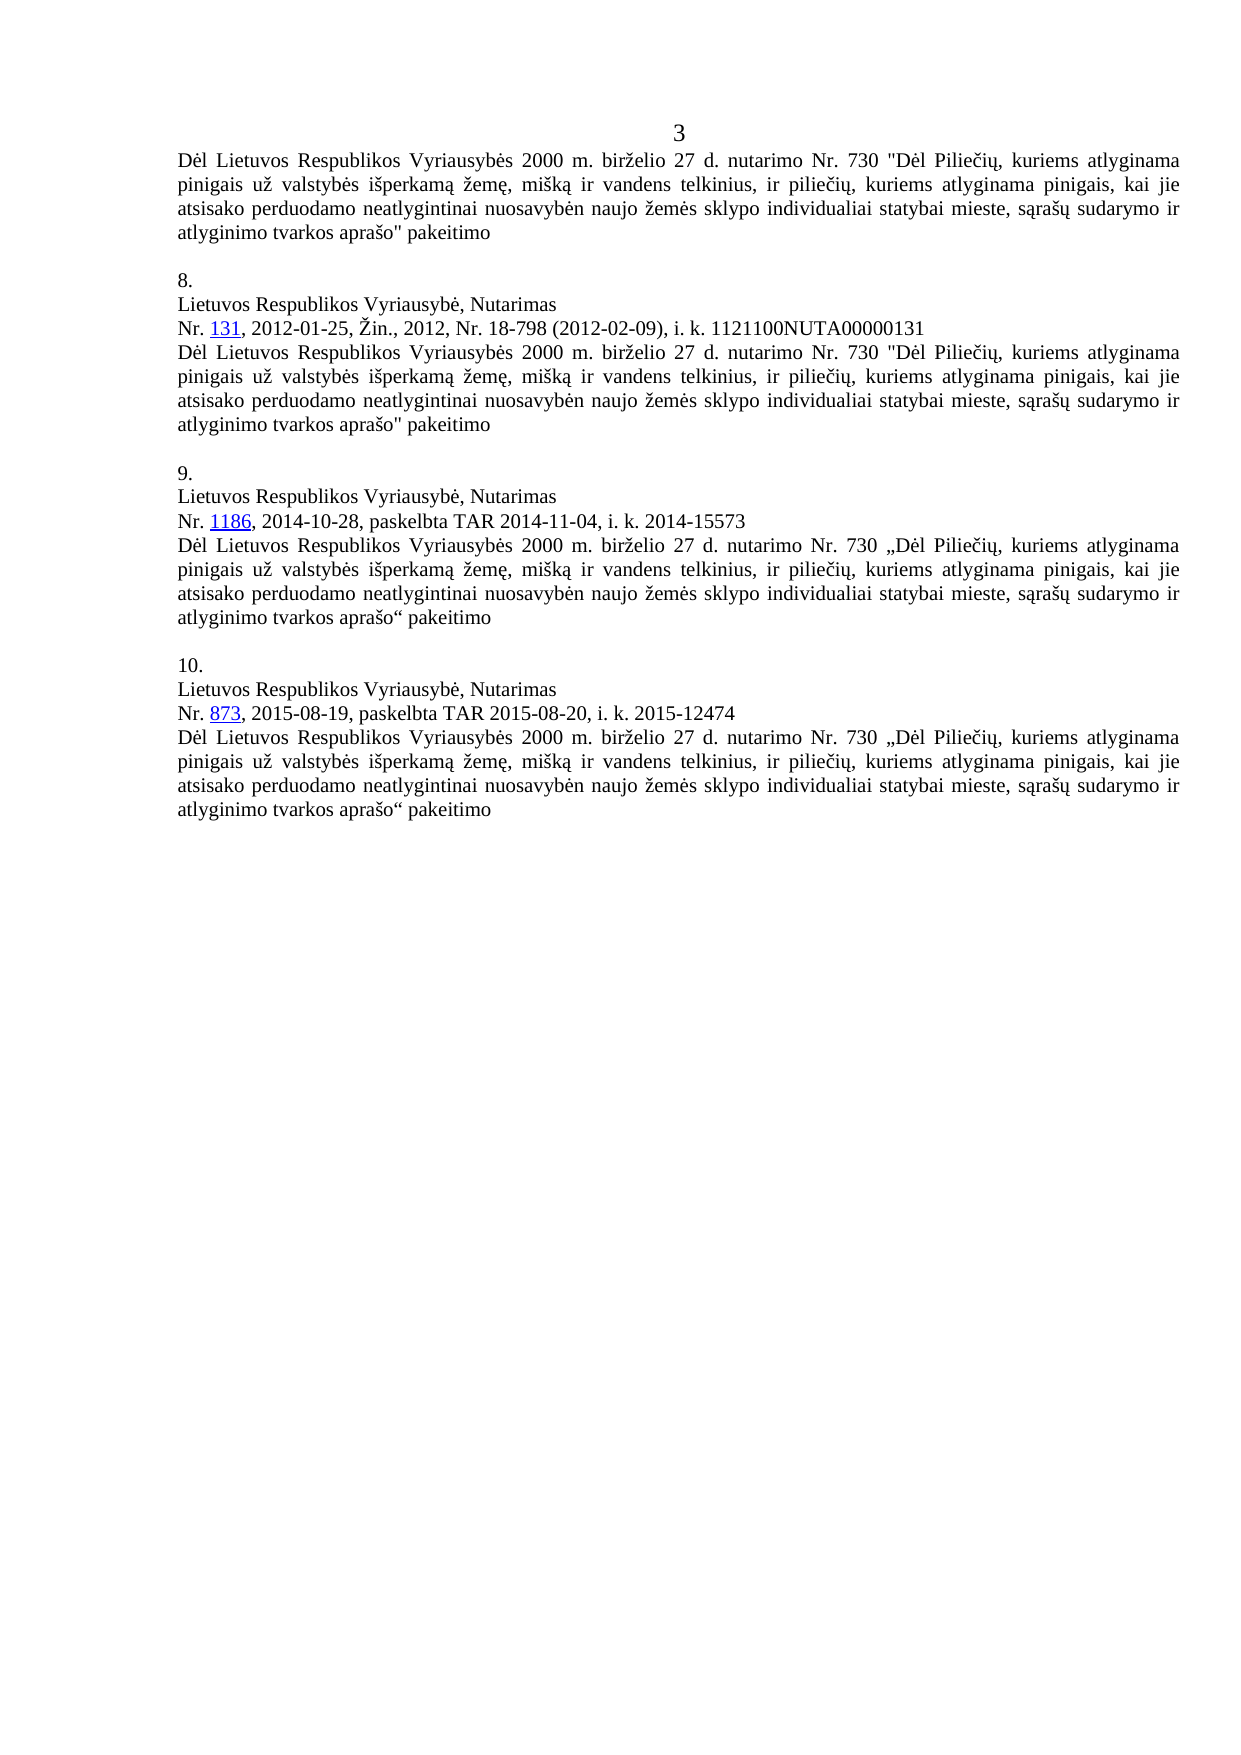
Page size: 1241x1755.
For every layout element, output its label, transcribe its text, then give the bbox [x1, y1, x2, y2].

text Lietuvos Respublikos Vyriausybė, Nutarimas [177, 677, 1181, 701]
text Dėl Lietuvos Respublikos Vyriausybės 2000 m. birželio 27 d. nutarimo Nr. 730 „Dėl Piliečių, kuriems atlyginama pinigais už valstybės išperkamą žemę, mišką ir vandens telkinius, ir piliečių, kuriems atlyginama pinigais, kai jie atsisako perduodamo neatlygintinai nuosavybėn naujo žemės sklypo individualiai statybai mieste, sąrašų sudarymo ir atlyginimo tvarkos aprašo“ pakeitimo [177, 725, 1181, 821]
text 10. [177, 653, 1181, 677]
text Nr. 131, 2012-01-25, Žin., 2012, Nr. 18-798 (2012-02-09), i. k. 1121100NUTA00000131 [177, 316, 1181, 340]
text Dėl Lietuvos Respublikos Vyriausybės 2000 m. birželio 27 d. nutarimo Nr. 730 "Dėl Piliečių, kuriems atlyginama pinigais už valstybės išperkamą žemę, mišką ir vandens telkinius, ir piliečių, kuriems atlyginama pinigais, kai jie atsisako perduodamo neatlygintinai nuosavybėn naujo žemės sklypo individualiai statybai mieste, sąrašų sudarymo ir atlyginimo tvarkos aprašo" pakeitimo [177, 148, 1181, 244]
text 8. [177, 268, 1181, 292]
text Lietuvos Respublikos Vyriausybė, Nutarimas [177, 484, 1181, 508]
text Nr. 873, 2015-08-19, paskelbta TAR 2015-08-20, i. k. 2015-12474 [177, 701, 1181, 725]
text Lietuvos Respublikos Vyriausybė, Nutarimas [177, 292, 1181, 316]
text Dėl Lietuvos Respublikos Vyriausybės 2000 m. birželio 27 d. nutarimo Nr. 730 „Dėl Piliečių, kuriems atlyginama pinigais už valstybės išperkamą žemę, mišką ir vandens telkinius, ir piliečių, kuriems atlyginama pinigais, kai jie atsisako perduodamo neatlygintinai nuosavybėn naujo žemės sklypo individualiai statybai mieste, sąrašų sudarymo ir atlyginimo tvarkos aprašo“ pakeitimo [177, 533, 1181, 629]
text Nr. 1186, 2014-10-28, paskelbta TAR 2014-11-04, i. k. 2014-15573 [177, 508, 1181, 533]
text Dėl Lietuvos Respublikos Vyriausybės 2000 m. birželio 27 d. nutarimo Nr. 730 "Dėl Piliečių, kuriems atlyginama pinigais už valstybės išperkamą žemę, mišką ir vandens telkinius, ir piliečių, kuriems atlyginama pinigais, kai jie atsisako perduodamo neatlygintinai nuosavybėn naujo žemės sklypo individualiai statybai mieste, sąrašų sudarymo ir atlyginimo tvarkos aprašo" pakeitimo [177, 340, 1181, 436]
text 9. [177, 460, 1181, 484]
